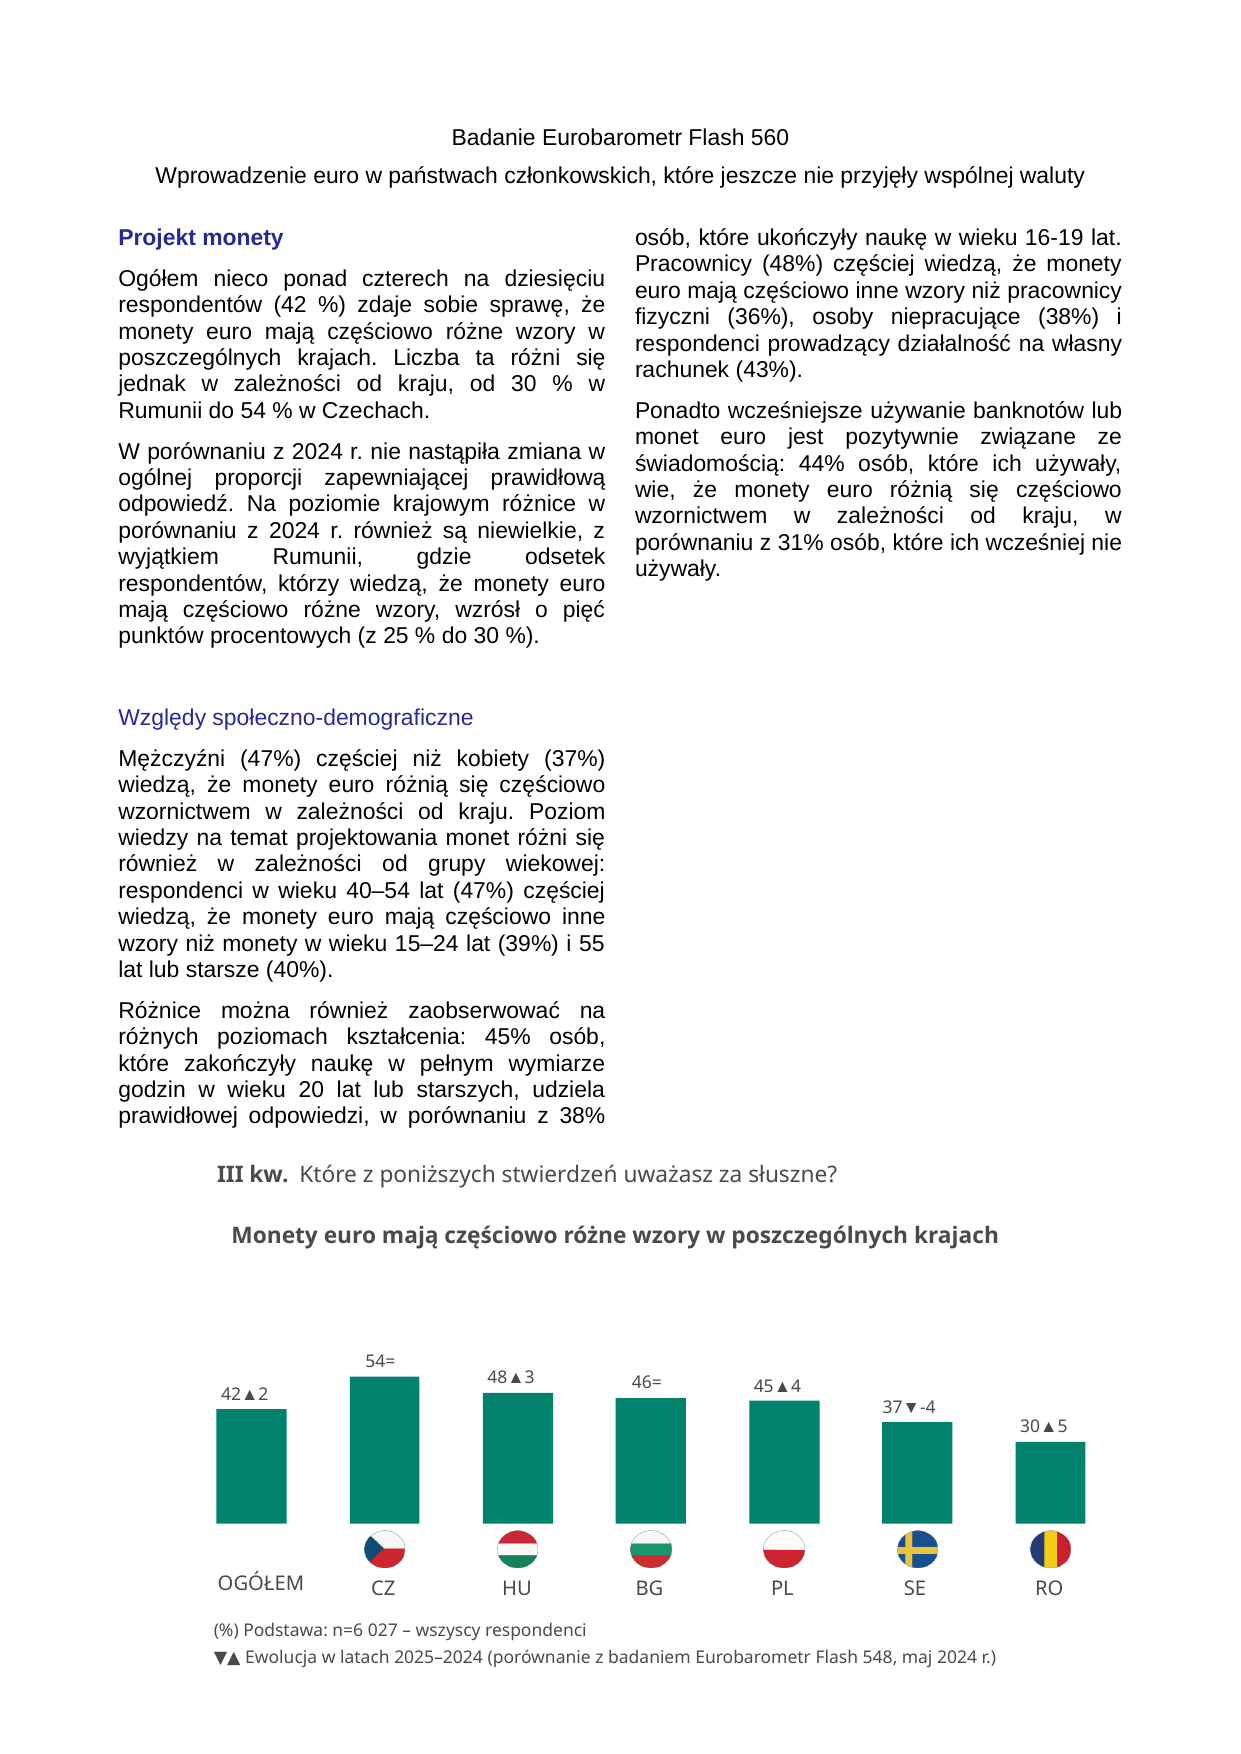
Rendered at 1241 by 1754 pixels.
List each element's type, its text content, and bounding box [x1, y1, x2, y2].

picture [630, 1530, 672, 1568]
text W porównaniu z 2024 r. nie nastąpiła zmiana w ogólnej proporcji zapewniającej prawidłową odpowiedź. Na poziomie krajowym różnice w porównaniu z 2024 r. również są niewielkie, z wyjątkiem Rumunii, gdzie odsetek respondentów, którzy wiedzą, że monety euro mają częściowo różne wzory, wzrósł o pięć punktów procentowych (z 25 % do 30 %). [118, 438, 605, 648]
picture [897, 1530, 938, 1568]
picture [364, 1530, 405, 1568]
text Mężczyźni (47%) częściej niż kobiety (37%) wiedzą, że monety euro różnią się częściowo wzornictwem w zależności od kraju. Poziom wiedzy na temat projektowania monet różni się również w zależności od grupy wiekowej: respondenci w wieku 40–54 lat (47%) częściej wiedzą, że monety euro mają częściowo inne wzory niż monety w wieku 15–24 lat (39%) i 55 lat lub starsze (40%). [118, 745, 605, 982]
text osób, które ukończyły naukę w wieku 16-19 lat. Pracownicy (48%) częściej wiedzą, że monety euro mają częściowo inne wzory niż pracownicy fizyczni (36%), osoby niepracujące (38%) i respondenci prowadzący działalność na własny rachunek (43%). [635, 224, 1122, 382]
picture [763, 1530, 805, 1568]
text Różnice można również zaobserwować na różnych poziomach kształcenia: 45% osób, które zakończyły naukę w pełnym wymiarze godzin w wieku 20 lat lub starszych, udziela prawidłowej odpowiedzi, w porównaniu z 38% [118, 997, 605, 1128]
picture [1030, 1530, 1071, 1568]
picture [497, 1530, 538, 1568]
text Projekt monety [118, 224, 605, 250]
text Ogółem nieco ponad czterech na dziesięciu respondentów (42 %) zdaje sobie sprawę, że monety euro mają częściowo różne wzory w poszczególnych krajach. Liczba ta różni się jednak w zależności od kraju, od 30 % w Rumunii do 54 % w Czechach. [118, 265, 605, 423]
text Ponadto wcześniejsze używanie banknotów lub monet euro jest pozytywnie związane ze świadomością: 44% osób, które ich używały, wie, że monety euro różnią się częściowo wzornictwem w zależności od kraju, w porównaniu z 31% osób, które ich wcześniej nie używały. [635, 397, 1122, 581]
text Względy społeczno-demograficzne [118, 704, 605, 730]
